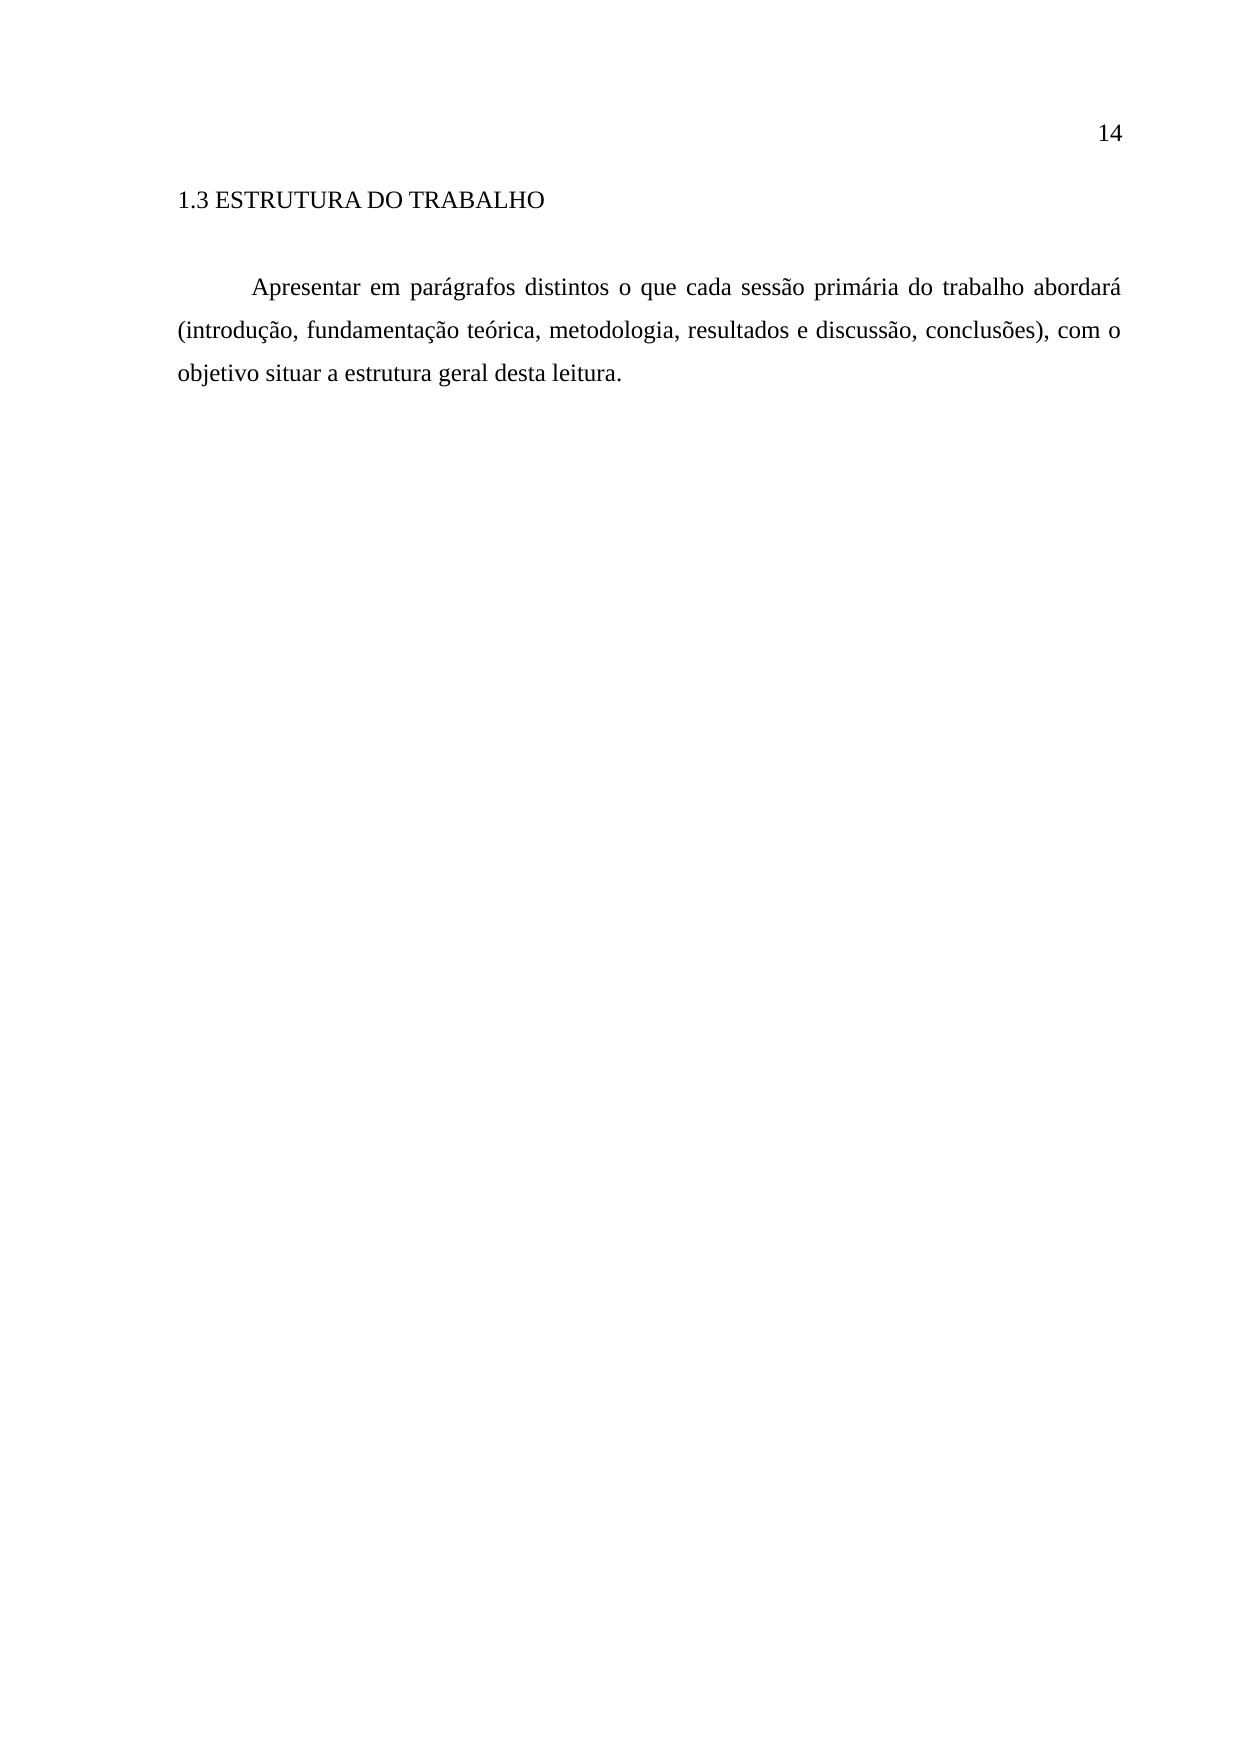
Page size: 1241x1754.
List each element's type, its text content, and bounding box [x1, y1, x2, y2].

text Apresentar em parágrafos distintos o que cada sessão primária do trabalho abordará (introdução, fundamentação teórica, metodologia, resultados e discussão, conclusões), com o objetivo situar a estrutura geral desta leitura. [177, 272, 1122, 387]
subtitle 1.3 Estrutura do trabalho [177, 185, 1122, 214]
